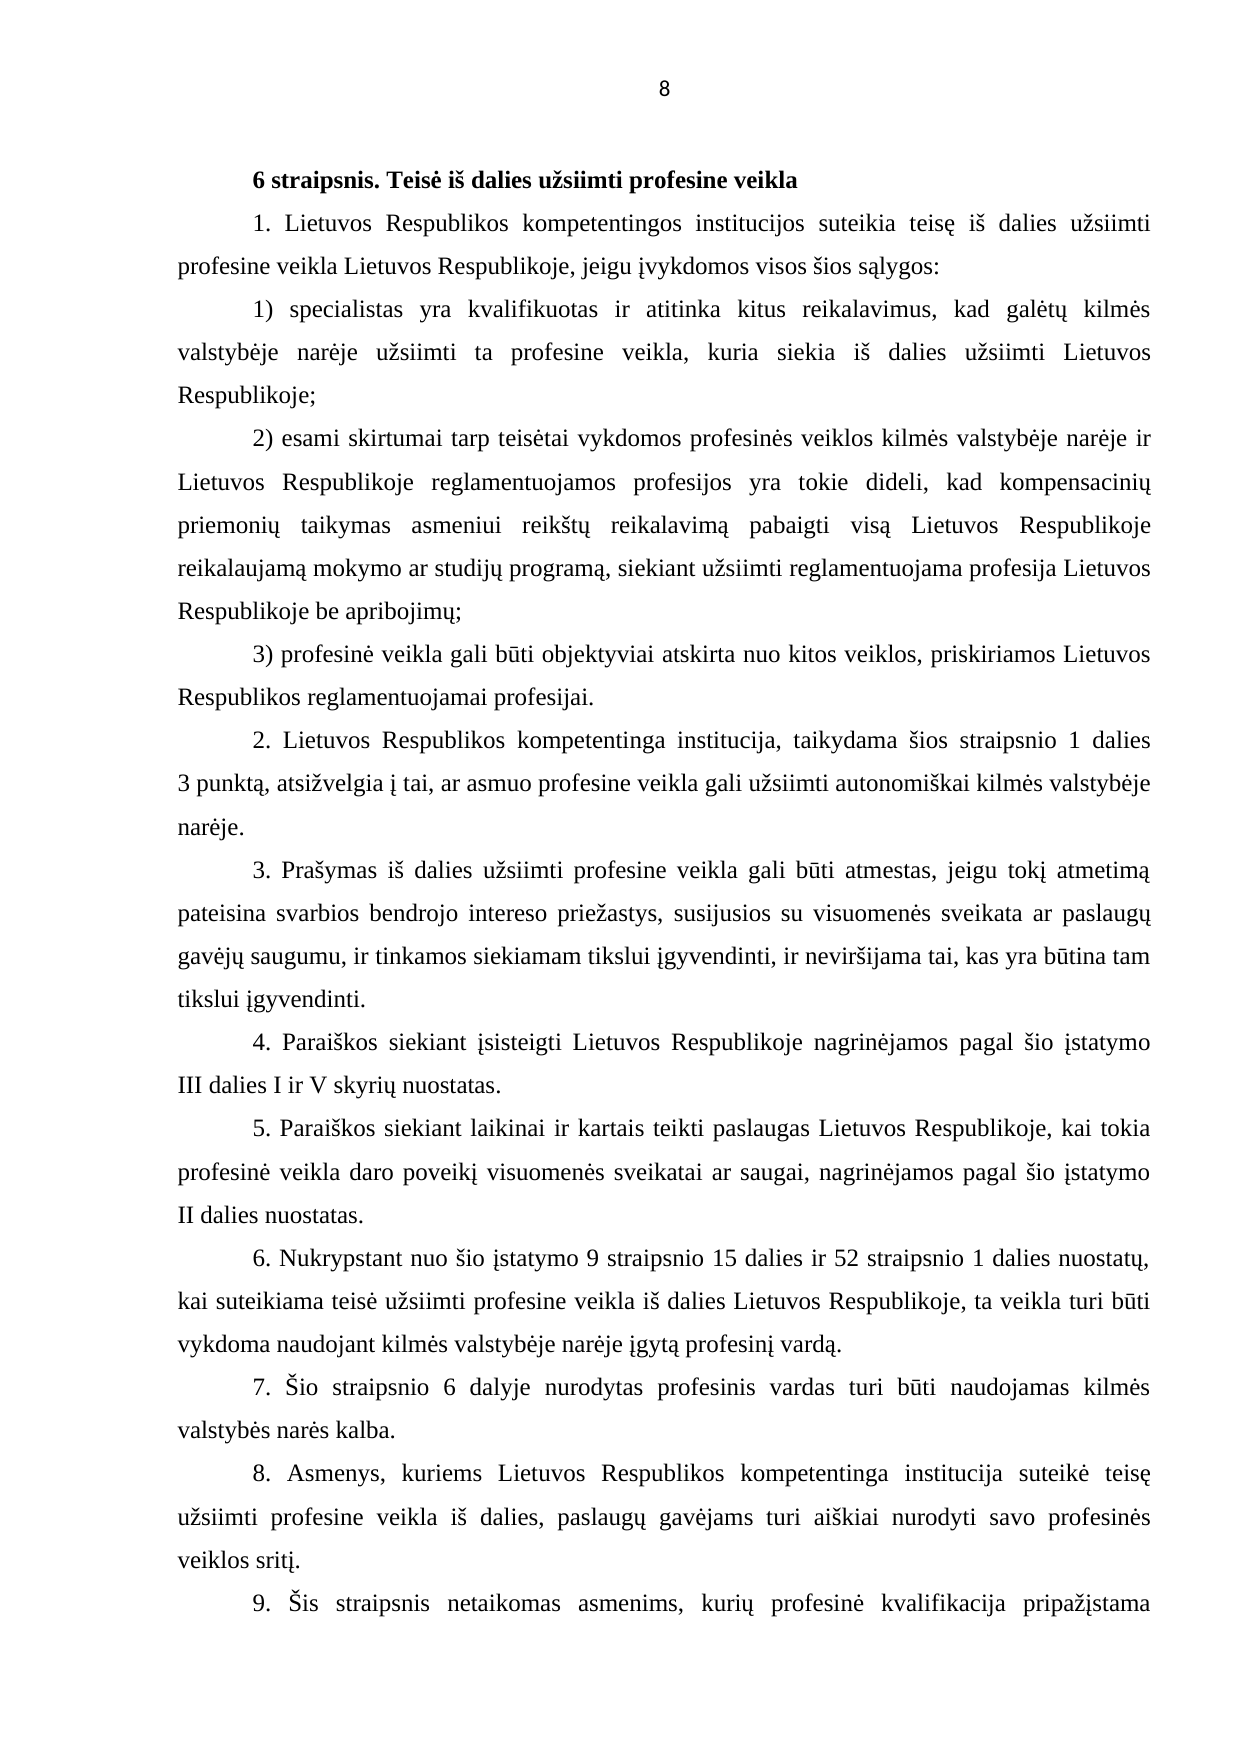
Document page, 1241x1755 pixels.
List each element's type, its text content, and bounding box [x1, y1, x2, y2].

text 1. Lietuvos Respublikos kompetentingos institucijos suteikia teisę iš dalies užsiimti profesine veikla Lietuvos Respublikoje, jeigu įvykdomos visos šios sąlygos: [177, 208, 1152, 280]
text 6 straipsnis. Teisė iš dalies užsiimti profesine veikla [177, 165, 1152, 193]
text 8. Asmenys, kuriems Lietuvos Respublikos kompetentinga institucija suteikė teisę užsiimti profesine veikla iš dalies, paslaugų gavėjams turi aiškiai nurodyti savo profesinės veiklos sritį. [177, 1458, 1152, 1573]
text 4. Paraiškos siekiant įsisteigti Lietuvos Respublikoje nagrinėjamos pagal šio įstatymo III dalies I ir V skyrių nuostatas. [177, 1027, 1152, 1099]
text 9. Šis straipsnis netaikomas asmenims, kurių profesinė kvalifikacija pripažįstama [177, 1588, 1152, 1617]
text 6. Nukrypstant nuo šio įstatymo 9 straipsnio 15 dalies ir 52 straipsnio 1 dalies nuostatų, kai suteikiama teisė užsiimti profesine veikla iš dalies Lietuvos Respublikoje, ta veikla turi būti vykdoma naudojant kilmės valstybėje narėje įgytą profesinį vardą. [177, 1243, 1152, 1358]
text 1) specialistas yra kvalifikuotas ir atitinka kitus reikalavimus, kad galėtų kilmės valstybėje narėje užsiimti ta profesine veikla, kuria siekia iš dalies užsiimti Lietuvos Respublikoje; [177, 294, 1152, 409]
text 2. Lietuvos Respublikos kompetentinga institucija, taikydama šios straipsnio 1 dalies 3 punktą, atsižvelgia į tai, ar asmuo profesine veikla gali užsiimti autonomiškai kilmės valstybėje narėje. [177, 725, 1152, 840]
text 5. Paraiškos siekiant laikinai ir kartais teikti paslaugas Lietuvos Respublikoje, kai tokia profesinė veikla daro poveikį visuomenės sveikatai ar saugai, nagrinėjamos pagal šio įstatymo II dalies nuostatas. [177, 1113, 1152, 1228]
text 2) esami skirtumai tarp teisėtai vykdomos profesinės veiklos kilmės valstybėje narėje ir Lietuvos Respublikoje reglamentuojamos profesijos yra tokie dideli, kad kompensacinių priemonių taikymas asmeniui reikštų reikalavimą pabaigti visą Lietuvos Respublikoje reikalaujamą mokymo ar studijų programą, siekiant užsiimti reglamentuojama profesija Lietuvos Respublikoje be apribojimų; [177, 423, 1152, 625]
text 7. Šio straipsnio 6 dalyje nurodytas profesinis vardas turi būti naudojamas kilmės valstybės narės kalba. [177, 1372, 1152, 1444]
text 3. Prašymas iš dalies užsiimti profesine veikla gali būti atmestas, jeigu tokį atmetimą pateisina svarbios bendrojo intereso priežastys, susijusios su visuomenės sveikata ar paslaugų gavėjų saugumu, ir tinkamos siekiamam tikslui įgyvendinti, ir neviršijama tai, kas yra būtina tam tikslui įgyvendinti. [177, 855, 1152, 1013]
text 3) profesinė veikla gali būti objektyviai atskirta nuo kitos veiklos, priskiriamos Lietuvos Respublikos reglamentuojamai profesijai. [177, 639, 1152, 711]
